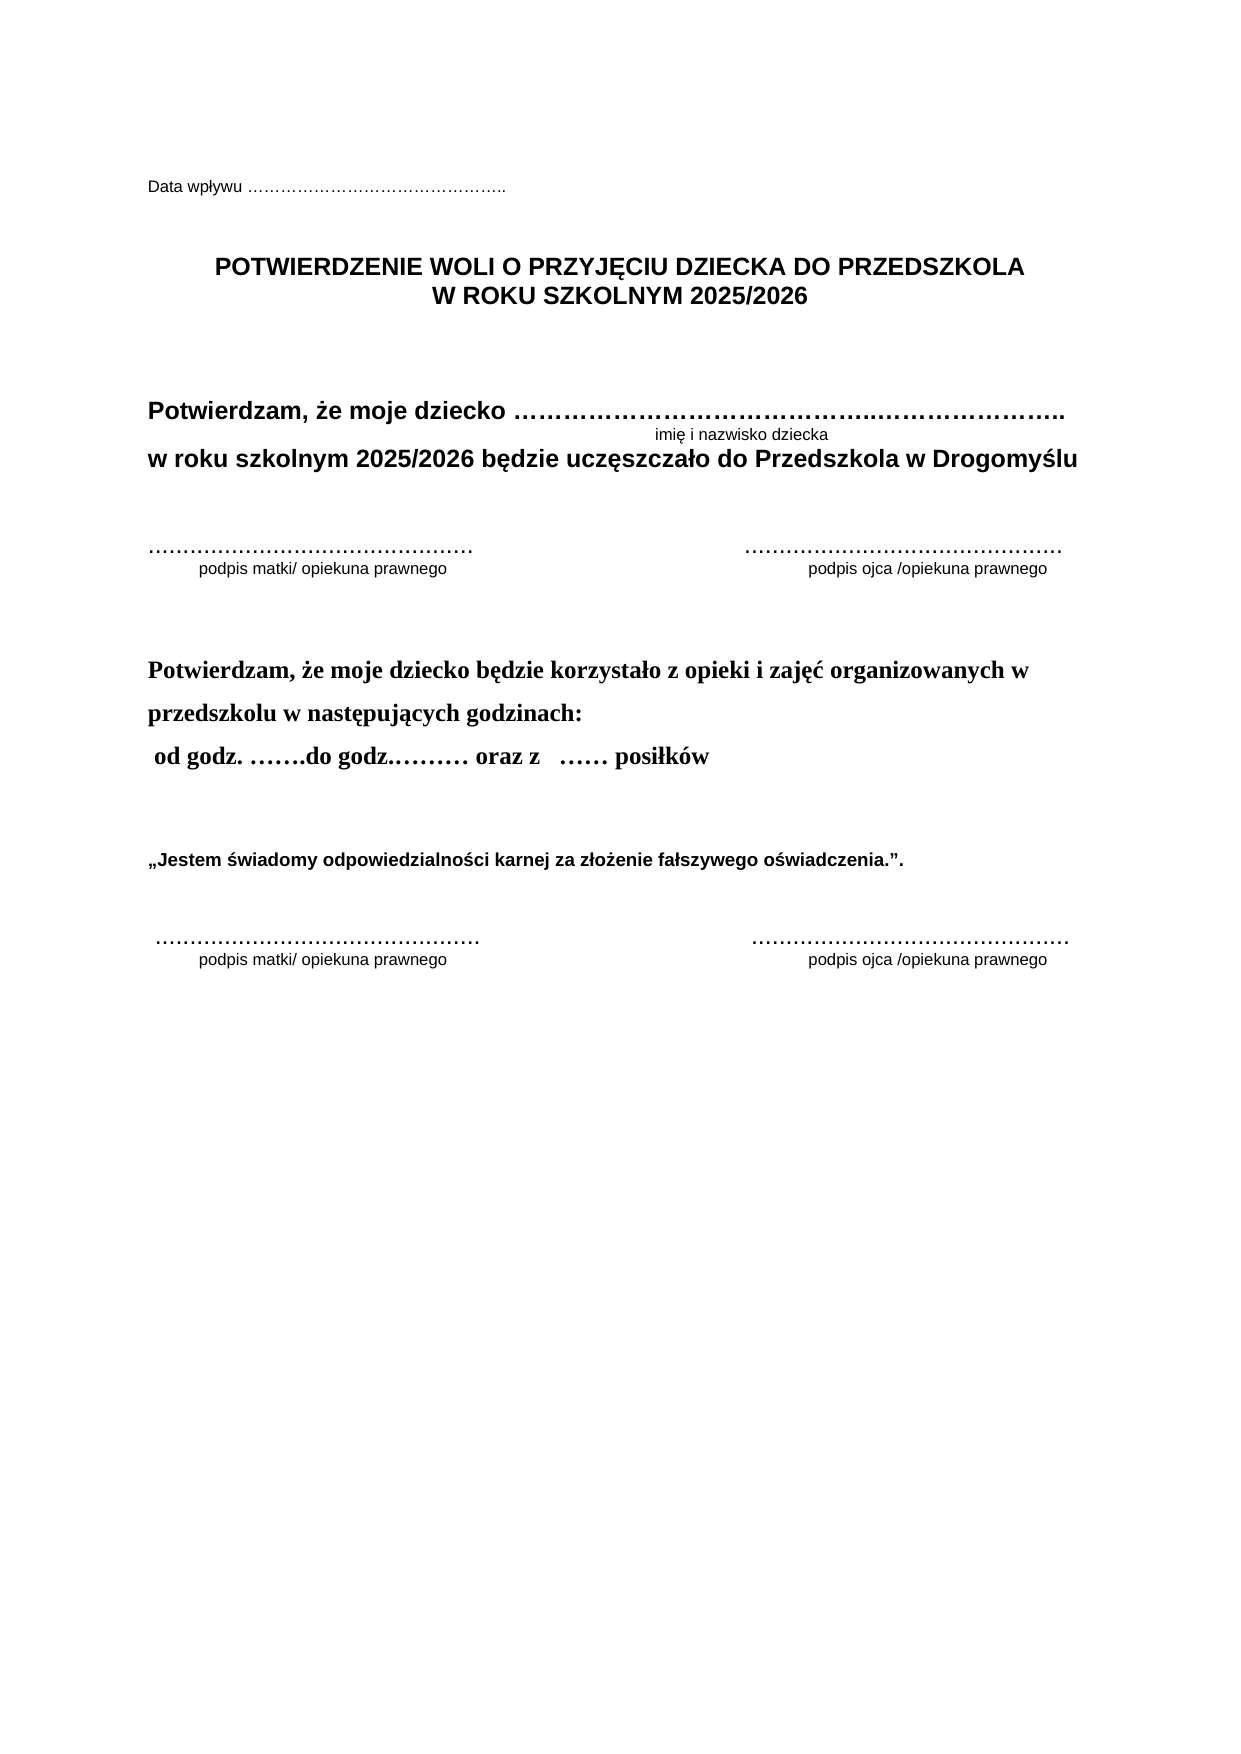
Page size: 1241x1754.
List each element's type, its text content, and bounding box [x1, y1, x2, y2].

text podpis matki/ opiekuna prawnego podpis ojca /opiekuna prawnego [148, 559, 1093, 578]
text ............................................... .............................................. [148, 530, 1093, 559]
text Potwierdzam, że moje dziecko ……………………………………..………………….. [148, 396, 1093, 425]
text w roku szkolnym 2025/2026 będzie uczęszczało do Przedszkola w Drogomyślu [148, 444, 1093, 473]
text Potwierdzam, że moje dziecko będzie korzystało z opieki i zajęć organizowanych w przedszkolu w następujących godzinach: [148, 655, 1093, 727]
text Data wpływu ……………………………………….. [148, 176, 1093, 196]
text „Jestem świadomy odpowiedzialności karnej za złożenie fałszywego oświadczenia.”. [148, 849, 1093, 870]
text POTWIERDZENIE WOLI O PRZYJĘCIU DZIECKA DO PRZEDSZKOLA W ROKU SZKOLNYM 2025/2026 [148, 252, 1093, 310]
text od godz. …….do godz.……… oraz z …… posiłków [148, 741, 1093, 770]
text podpis matki/ opiekuna prawnego podpis ojca /opiekuna prawnego [148, 949, 1093, 969]
text imię i nazwisko dziecka [148, 425, 1093, 444]
text ............................................... .............................................. [148, 921, 1093, 949]
